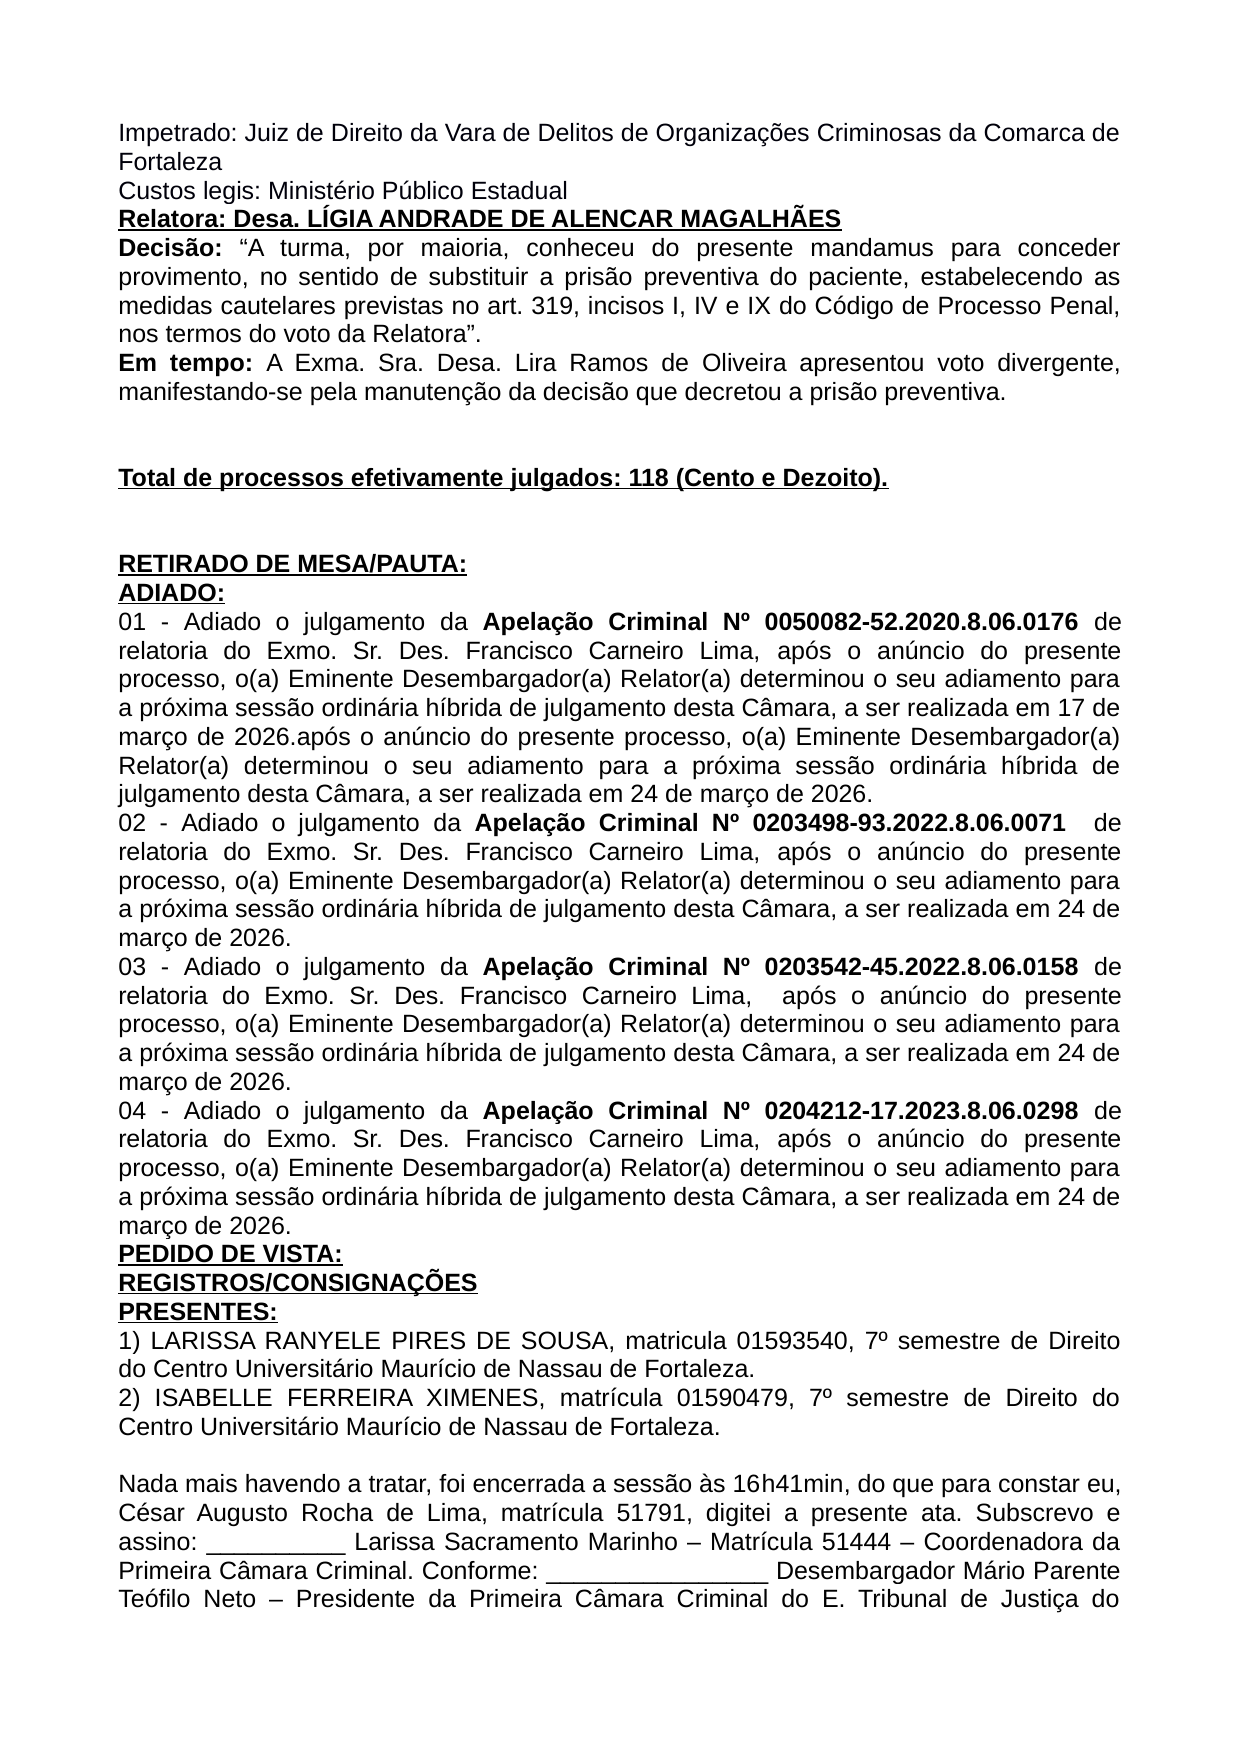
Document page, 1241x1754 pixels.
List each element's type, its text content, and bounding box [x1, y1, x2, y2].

text Decisão: “A turma, por maioria, conheceu do presente mandamus para conceder provimento, no sentido de substituir a prisão preventiva do paciente, estabelecendo as medidas cautelares previstas no art. 319, incisos I, IV e IX do Código de Processo Penal, nos termos do voto da Relatora”. [118, 233, 1122, 348]
text 01 - Adiado o julgamento da Apelação Criminal Nº 0050082-52.2020.8.06.0176 de relatoria do Exmo. Sr. Des. Francisco Carneiro Lima, após o anúncio do presente processo, o(a) Eminente Desembargador(a) Relator(a) determinou o seu adiamento para a próxima sessão ordinária híbrida de julgamento desta Câmara, a ser realizada em 17 de março de 2026.após o anúncio do presente processo, o(a) Eminente Desembargador(a) Relator(a) determinou o seu adiamento para a próxima sessão ordinária híbrida de julgamento desta Câmara, a ser realizada em 24 de março de 2026. [118, 607, 1122, 808]
text 04 - Adiado o julgamento da Apelação Criminal Nº 0204212-17.2023.8.06.0298 de relatoria do Exmo. Sr. Des. Francisco Carneiro Lima, após o anúncio do presente processo, o(a) Eminente Desembargador(a) Relator(a) determinou o seu adiamento para a próxima sessão ordinária híbrida de julgamento desta Câmara, a ser realizada em 24 de março de 2026. [118, 1096, 1122, 1239]
text 02 - Adiado o julgamento da Apelação Criminal Nº 0203498-93.2022.8.06.0071 de relatoria do Exmo. Sr. Des. Francisco Carneiro Lima, após o anúncio do presente processo, o(a) Eminente Desembargador(a) Relator(a) determinou o seu adiamento para a próxima sessão ordinária híbrida de julgamento desta Câmara, a ser realizada em 24 de março de 2026. [118, 808, 1122, 952]
text Custos legis: Ministério Público Estadual [118, 176, 1122, 204]
text PRESENTES: [118, 1297, 1122, 1326]
text 03 - Adiado o julgamento da Apelação Criminal Nº 0203542-45.2022.8.06.0158 de relatoria do Exmo. Sr. Des. Francisco Carneiro Lima, após o anúncio do presente processo, o(a) Eminente Desembargador(a) Relator(a) determinou o seu adiamento para a próxima sessão ordinária híbrida de julgamento desta Câmara, a ser realizada em 24 de março de 2026. [118, 952, 1122, 1096]
text ADIADO: [118, 578, 1122, 607]
text RETIRADO DE MESA/PAUTA: [118, 549, 1122, 578]
text REGISTROS/CONSIGNAÇÕES [118, 1268, 1122, 1297]
text Impetrado: Juiz de Direito da Vara de Delitos de Organizações Criminosas da Comarca de Fortaleza [118, 118, 1122, 176]
text Nada mais havendo a tratar, foi encerrada a sessão às 16h41min, do que para constar eu, César Augusto Rocha de Lima, matrícula 51791, digitei a presente ata. Subscrevo e assino: __________ Larissa Sacramento Marinho – Matrícula 51444 – Coordenadora da Primeira Câmara Criminal. Conforme: ________________ Desembargador Mário Parente Teófilo Neto – Presidente da Primeira Câmara Criminal do E. Tribunal de Justiça do [118, 1469, 1122, 1613]
text PEDIDO DE VISTA: [118, 1239, 1122, 1268]
text Relatora: Desa. LÍGIA ANDRADE DE ALENCAR MAGALHÃES [118, 204, 1122, 233]
text Total de processos efetivamente julgados: 118 (Cento e Dezoito). [118, 463, 1122, 492]
text 1) LARISSA RANYELE PIRES DE SOUSA, matricula 01593540, 7º semestre de Direito do Centro Universitário Maurício de Nassau de Fortaleza. [118, 1326, 1122, 1383]
text 2) ISABELLE FERREIRA XIMENES, matrícula 01590479, 7º semestre de Direito do Centro Universitário Maurício de Nassau de Fortaleza. [118, 1383, 1122, 1441]
text Em tempo: A Exma. Sra. Desa. Lira Ramos de Oliveira apresentou voto divergente, manifestando-se pela manutenção da decisão que decretou a prisão preventiva. [118, 348, 1122, 406]
